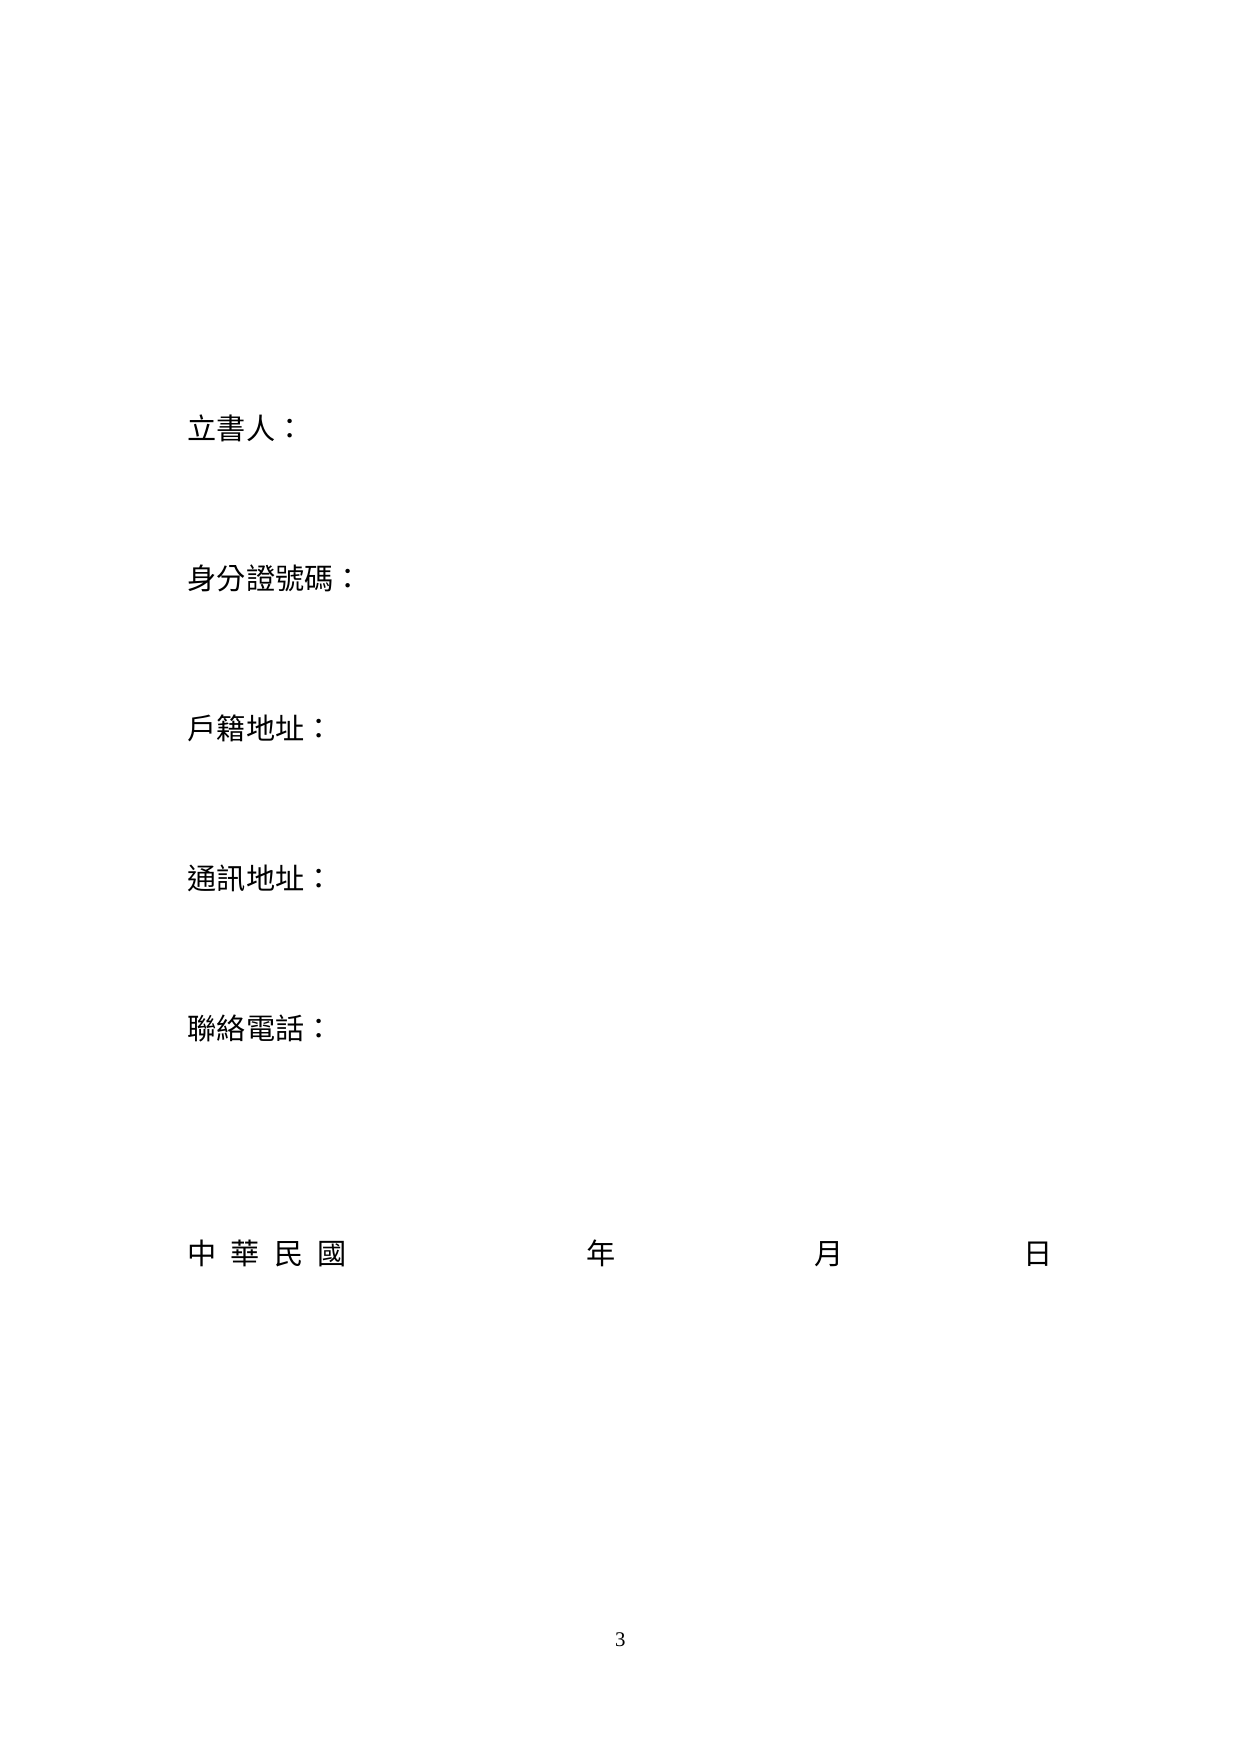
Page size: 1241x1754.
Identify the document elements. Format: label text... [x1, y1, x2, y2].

text 身分證號碼： [187, 539, 1053, 614]
text 通訊地址： [187, 839, 1053, 914]
text 立書人： [187, 389, 1053, 464]
text 戶籍地址： [187, 689, 1053, 764]
text 中華民國 年 月 日 [187, 1214, 1053, 1289]
text 聯絡電話： [187, 989, 1053, 1064]
